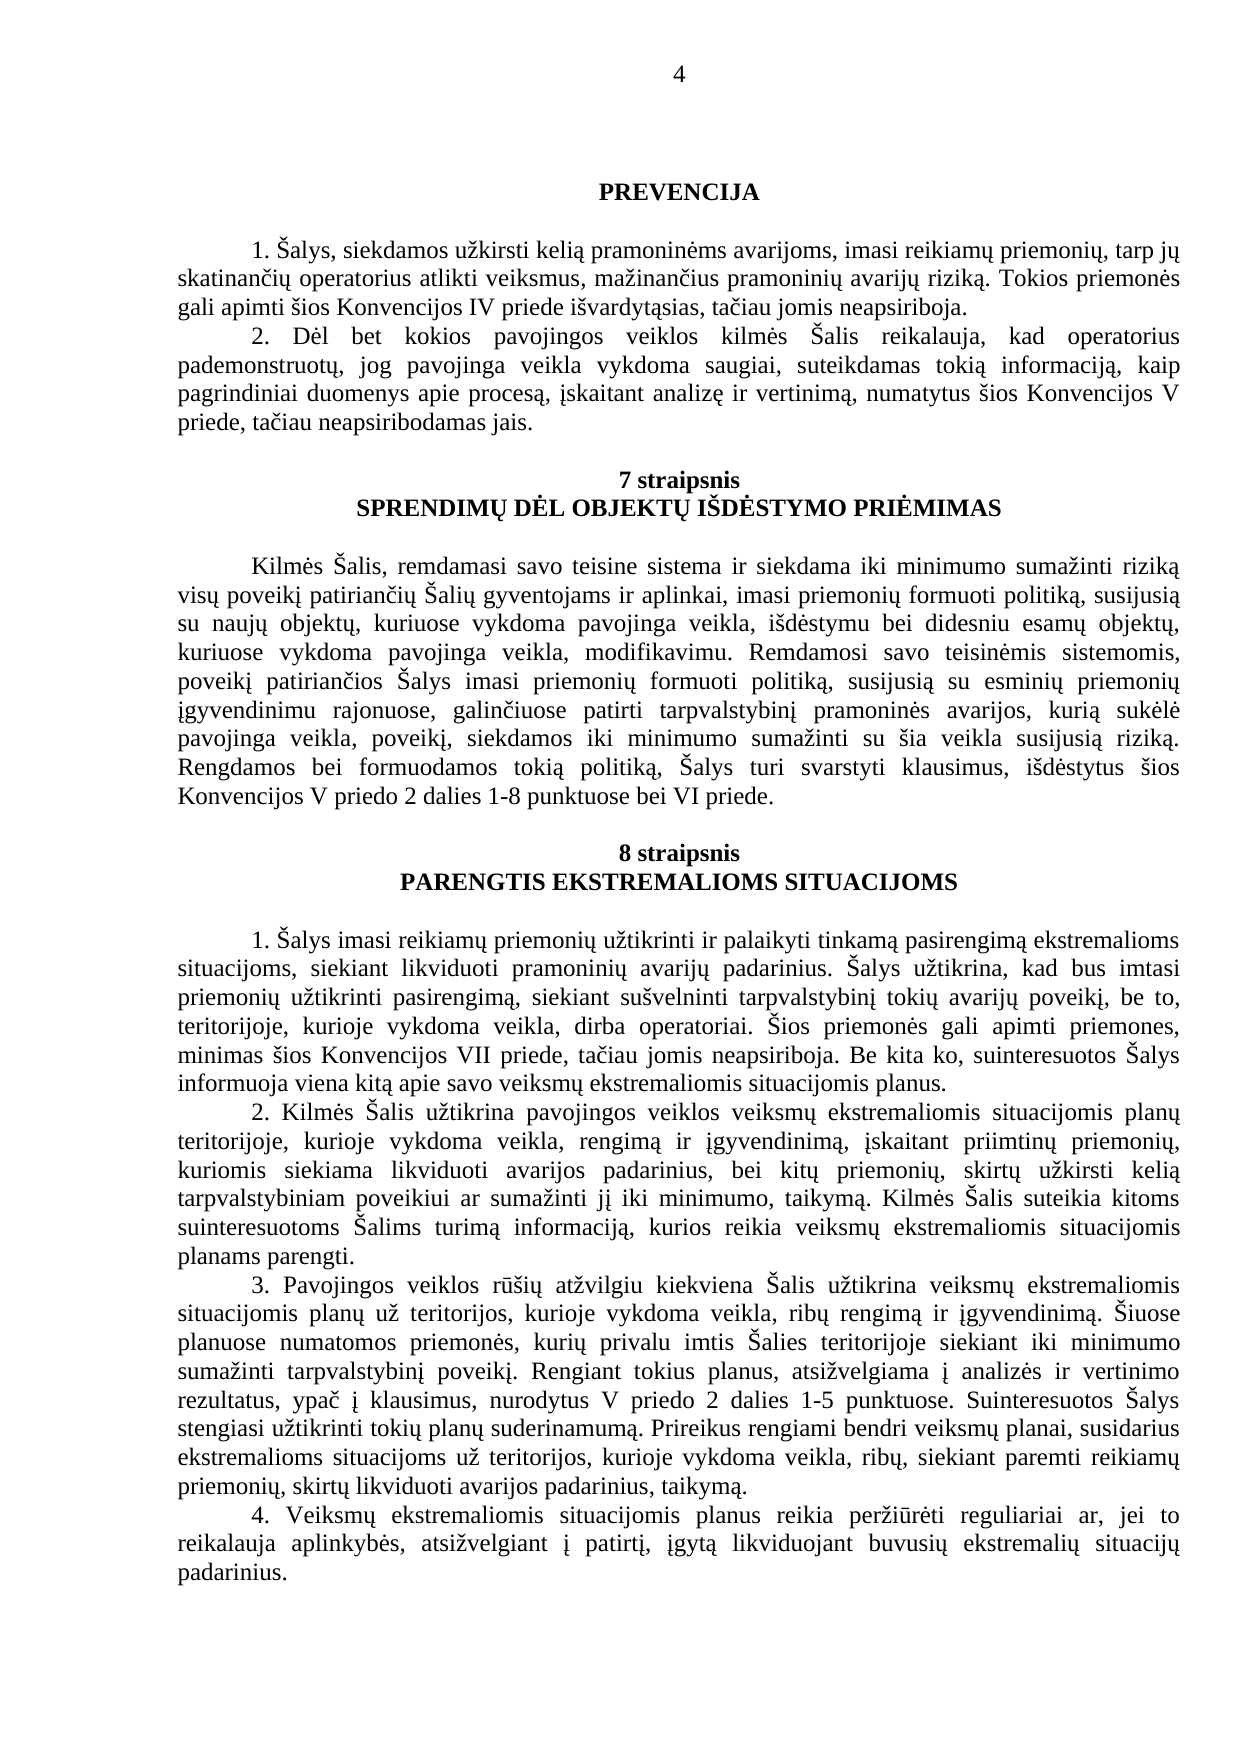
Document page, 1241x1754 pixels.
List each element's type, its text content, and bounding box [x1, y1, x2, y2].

text Kilmės Šalis, remdamasi savo teisine sistema ir siekdama iki minimumo sumažinti riziką visų poveikį patiriančių Šalių gyventojams ir aplinkai, imasi priemonių formuoti politiką, susijusią su naujų objektų, kuriuose vykdoma pavojinga veikla, išdėstymu bei didesniu esamų objektų, kuriuose vykdoma pavojinga veikla, modifikavimu. Remdamosi savo teisinėmis sistemomis, poveikį patiriančios Šalys imasi priemonių formuoti politiką, susijusią su esminių priemonių įgyvendinimu rajonuose, galinčiuose patirti tarpvalstybinį pramoninės avarijos, kurią sukėlė pavojinga veikla, poveikį, siekdamos iki minimumo sumažinti su šia veikla susijusią riziką. Rengdamos bei formuodamos tokią politiką, Šalys turi svarstyti klausimus, išdėstytus šios Konvencijos V priedo 2 dalies 1-8 punktuose bei VI priede. [177, 551, 1181, 810]
text SPRENDIMŲ DĖL OBJEKTŲ IŠDĖSTYMO PRIĖMIMAS [177, 493, 1181, 522]
text 1. Šalys, siekdamos užkirsti kelią pramoninėms avarijoms, imasi reikiamų priemonių, tarp jų skatinančių operatorius atlikti veiksmus, mažinančius pramoninių avarijų riziką. Tokios priemonės gali apimti šios Konvencijos IV priede išvardytąsias, tačiau jomis neapsiriboja. [177, 235, 1181, 321]
text 7 straipsnis [177, 465, 1181, 493]
text 1. Šalys imasi reikiamų priemonių užtikrinti ir palaikyti tinkamą pasirengimą ekstremalioms situacijoms, siekiant likviduoti pramoninių avarijų padarinius. Šalys užtikrina, kad bus imtasi priemonių užtikrinti pasirengimą, siekiant sušvelninti tarpvalstybinį tokių avarijų poveikį, be to, teritorijoje, kurioje vykdoma veikla, dirba operatoriai. Šios priemonės gali apimti priemones, minimas šios Konvencijos VII priede, tačiau jomis neapsiriboja. Be kita ko, suinteresuotos Šalys informuoja viena kitą apie savo veiksmų ekstremaliomis situacijomis planus. [177, 925, 1181, 1097]
text 2. Kilmės Šalis užtikrina pavojingos veiklos veiksmų ekstremaliomis situacijomis planų teritorijoje, kurioje vykdoma veikla, rengimą ir įgyvendinimą, įskaitant priimtinų priemonių, kuriomis siekiama likviduoti avarijos padarinius, bei kitų priemonių, skirtų užkirsti kelią tarpvalstybiniam poveikiui ar sumažinti jį iki minimumo, taikymą. Kilmės Šalis suteikia kitoms suinteresuotoms Šalims turimą informaciją, kurios reikia veiksmų ekstremaliomis situacijomis planams parengti. [177, 1097, 1181, 1270]
text 2. Dėl bet kokios pavojingos veiklos kilmės Šalis reikalauja, kad operatorius pademonstruotų, jog pavojinga veikla vykdoma saugiai, suteikdamas tokią informaciją, kaip pagrindiniai duomenys apie procesą, įskaitant analizę ir vertinimą, numatytus šios Konvencijos V priede, tačiau neapsiribodamas jais. [177, 321, 1181, 436]
text 3. Pavojingos veiklos rūšių atžvilgiu kiekviena Šalis užtikrina veiksmų ekstremaliomis situacijomis planų už teritorijos, kurioje vykdoma veikla, ribų rengimą ir įgyvendinimą. Šiuose planuose numatomos priemonės, kurių privalu imtis Šalies teritorijoje siekiant iki minimumo sumažinti tarpvalstybinį poveikį. Rengiant tokius planus, atsižvelgiama į analizės ir vertinimo rezultatus, ypač į klausimus, nurodytus V priedo 2 dalies 1-5 punktuose. Suinteresuotos Šalys stengiasi užtikrinti tokių planų suderinamumą. Prireikus rengiami bendri veiksmų planai, susidarius ekstremalioms situacijoms už teritorijos, kurioje vykdoma veikla, ribų, siekiant paremti reikiamų priemonių, skirtų likviduoti avarijos padarinius, taikymą. [177, 1270, 1181, 1500]
text 8 straipsnis [177, 838, 1181, 867]
text 4. Veiksmų ekstremaliomis situacijomis planus reikia peržiūrėti reguliariai ar, jei to reikalauja aplinkybės, atsižvelgiant į patirtį, įgytą likviduojant buvusių ekstremalių situacijų padarinius. [177, 1500, 1181, 1586]
text PREVENCIJA [177, 177, 1181, 206]
text PARENGTIS EKSTREMALIOMS SITUACIJOMS [177, 867, 1181, 896]
